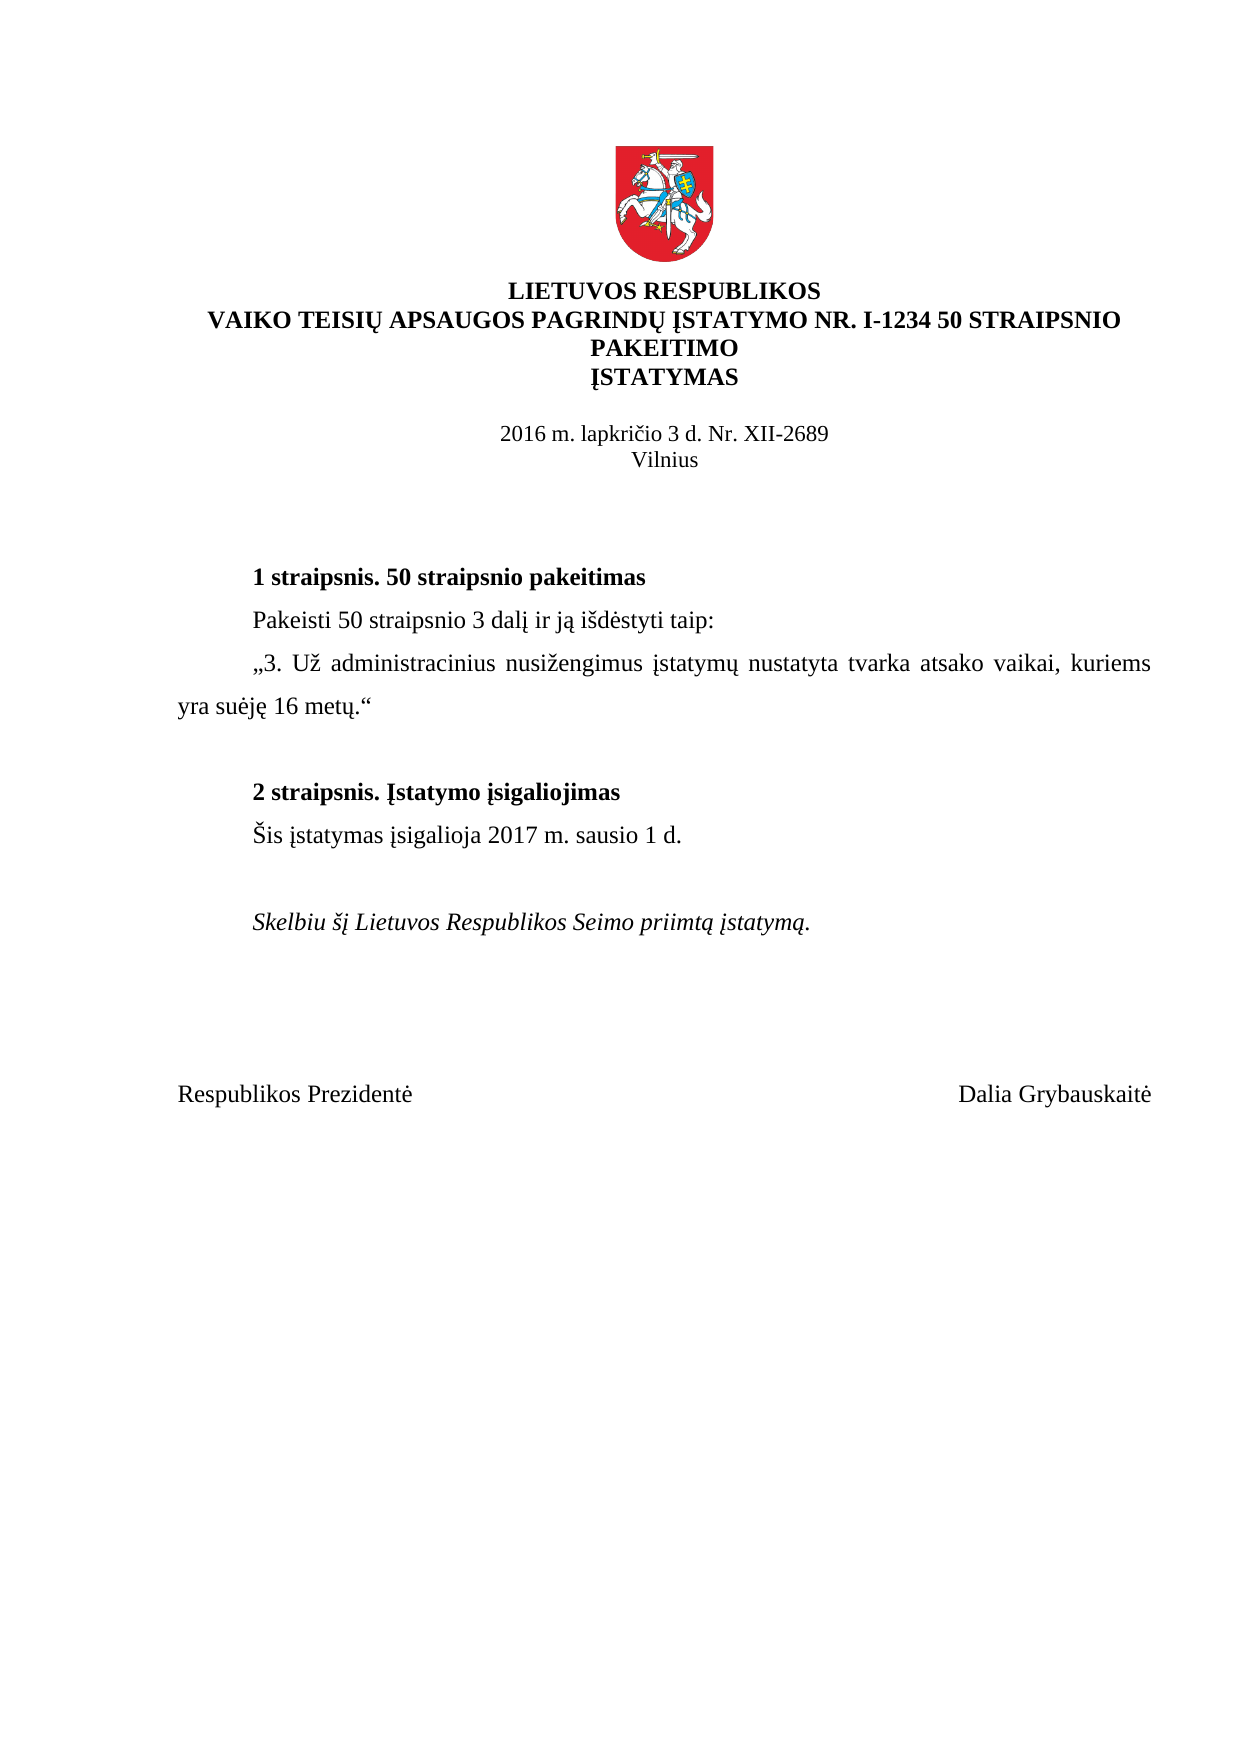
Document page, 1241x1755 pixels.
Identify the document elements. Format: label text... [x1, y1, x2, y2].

text Vilnius [177, 446, 1152, 472]
text VAIKO TEISIŲ APSAUGOS PAGRINDŲ ĮSTATYMO NR. I-1234 50 STRAIPSNIO PAKEITIMO [177, 305, 1152, 362]
text 2016 m. lapkričio 3 d. Nr. XII-2689 [177, 420, 1152, 446]
text LIETUVOS RESPUBLIKOS [177, 276, 1152, 305]
text 1 straipsnis. 50 straipsnio pakeitimas [177, 562, 1152, 590]
text Skelbiu šį Lietuvos Respublikos Seimo priimtą įstatymą. [177, 907, 1152, 935]
text Respublikos Prezidentė Dalia Grybauskaitė [177, 1079, 1152, 1108]
text „3. Už administracinius nusižengimus įstatymų nustatyta tvarka atsako vaikai, kuriems yra suėję 16 metų.“ [177, 648, 1152, 720]
text 2 straipsnis. Įstatymo įsigaliojimas [177, 777, 1152, 806]
text Šis įstatymas įsigalioja 2017 m. sausio 1 d. [177, 820, 1152, 849]
text ĮSTATYMAS [177, 362, 1152, 391]
text Pakeisti 50 straipsnio 3 dalį ir ją išdėstyti taip: [177, 605, 1152, 633]
